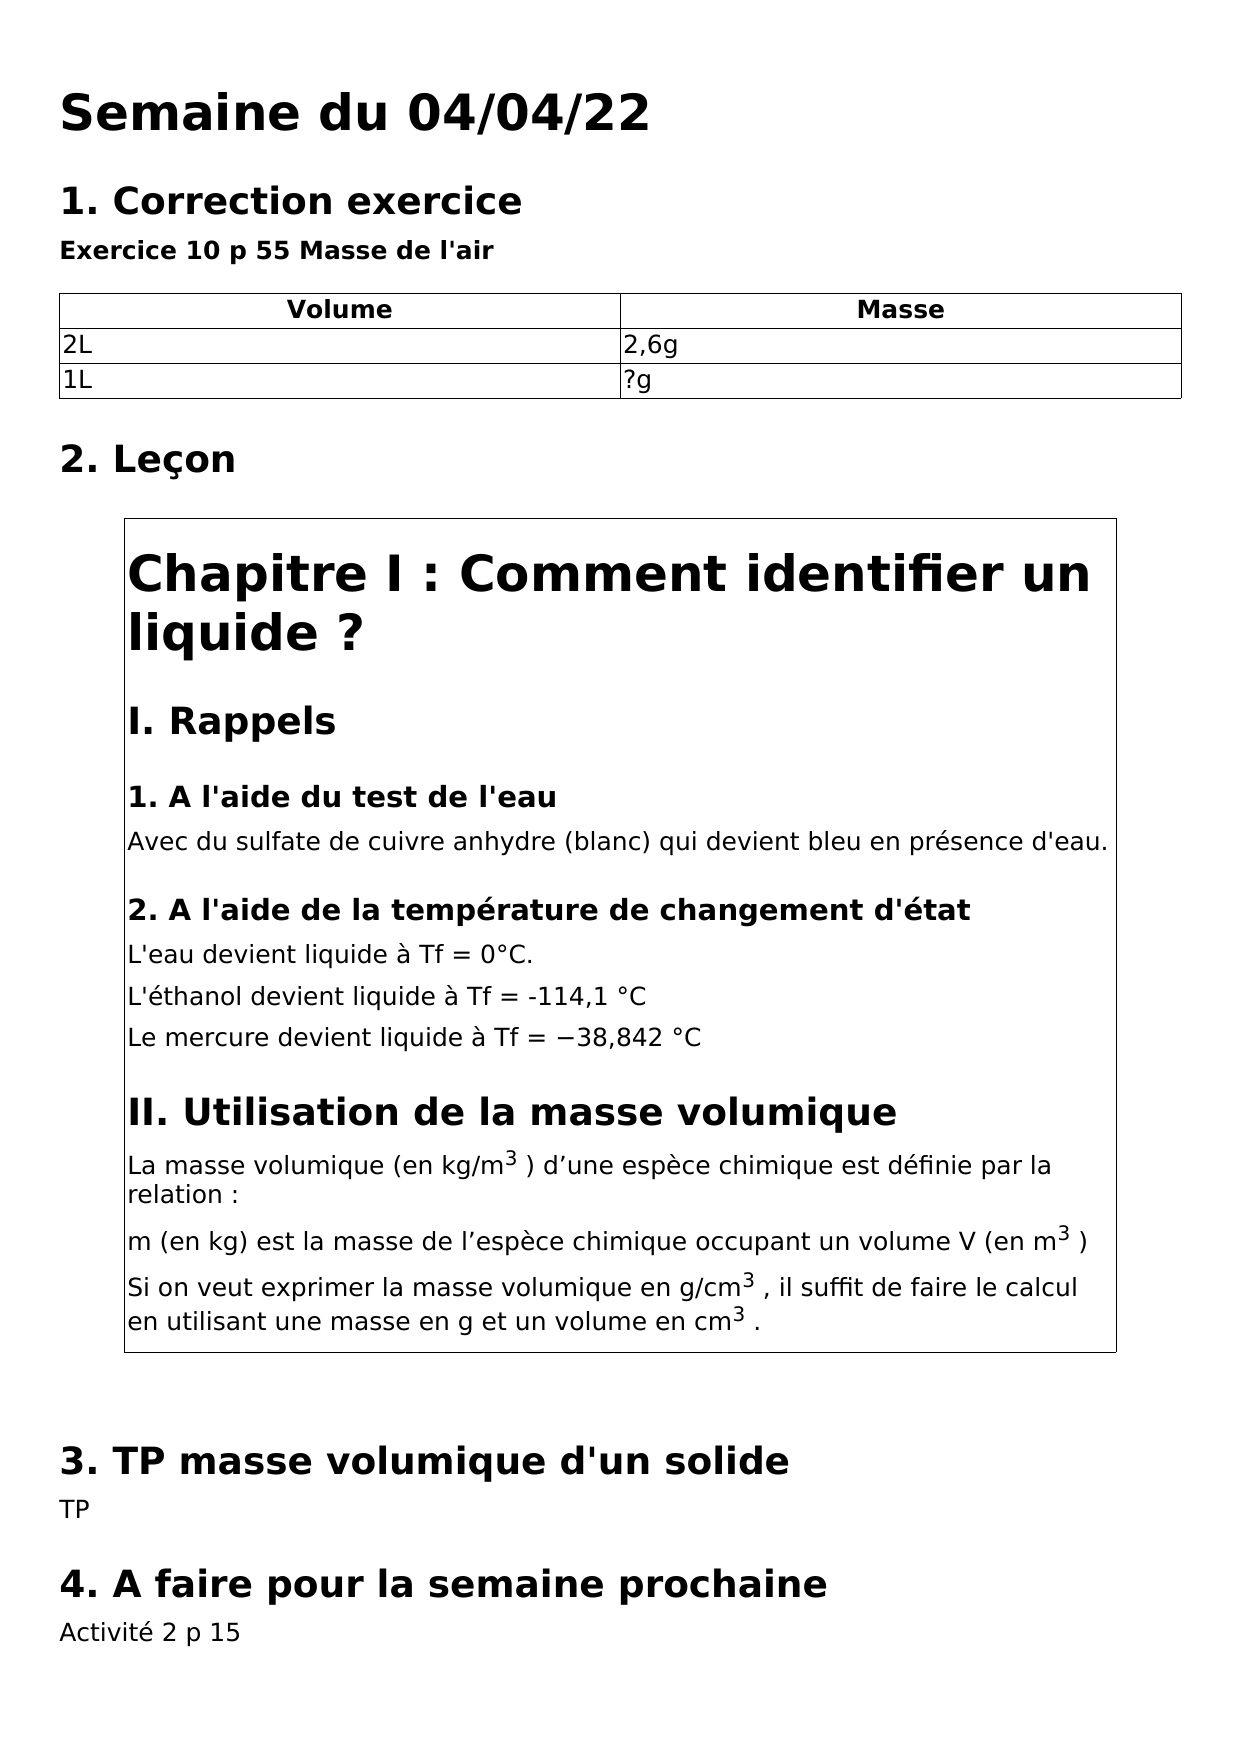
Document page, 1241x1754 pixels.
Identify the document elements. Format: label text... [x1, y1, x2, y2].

subtitle 1. Correction exercice [59, 180, 1181, 223]
table_cell 2L [60, 329, 620, 363]
table_header Masse [621, 294, 1181, 327]
text TP [59, 1496, 1181, 1525]
table_header Chapitre I : Comment identifier un liquide ? I. Rappels 1. A l'aide du test de l'eau Avec du sulfate de cuivre anhydre (blanc) qui devient bleu en présence d'eau. 2. A l'aide de la température de changement d'état L'eau devient liquide à Tf = 0°C. L'éthanol devient liquide à Tf = -114,1 °C Le mercure devient liquide à Tf = −38,842 °C II. Utilisation de la masse volumique La masse volumique (en kg/m3 ) d’une espèce chimique est définie par la relation : m (en kg) est la masse de l’espèce chimique occupant un volume V (en m3 ) Si on veut exprimer la masse volumique en g/cm3 , il suffit de faire le calcul en utilisant une masse en g et un volume en cm3 . [125, 519, 1116, 1352]
subtitle 2. Leçon [59, 438, 1181, 481]
subtitle 4. A faire pour la semaine prochaine [59, 1562, 1181, 1606]
table_header Volume [60, 294, 620, 327]
text Exercice 10 p 55 Masse de l'air [59, 236, 1181, 265]
subtitle 3. TP masse volumique d'un solide [59, 1439, 1181, 1483]
table_cell 1L [60, 364, 620, 398]
table_cell ?g [621, 364, 1181, 398]
table_cell 2,6g [621, 329, 1181, 363]
subtitle Semaine du 04/04/22 [59, 84, 1181, 142]
text Activité 2 p 15 [59, 1618, 1181, 1648]
